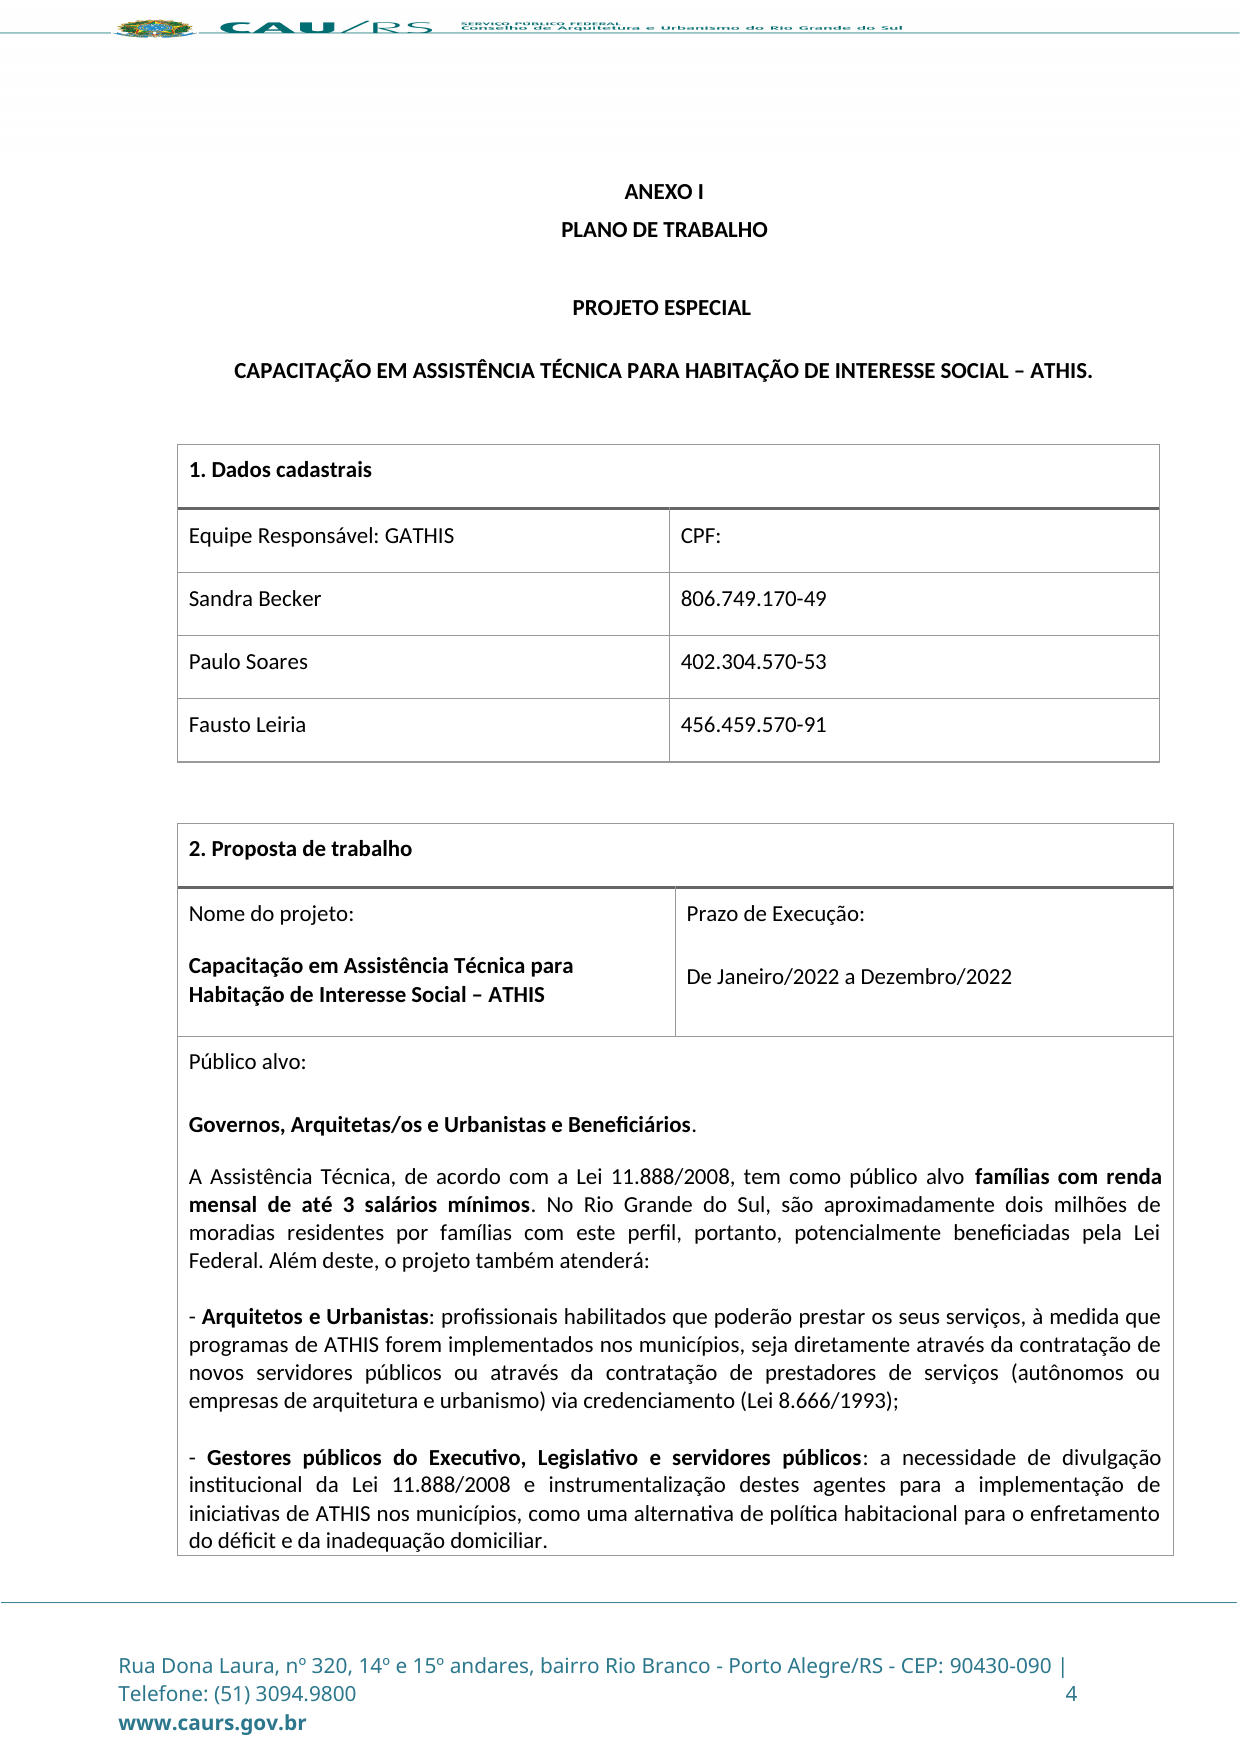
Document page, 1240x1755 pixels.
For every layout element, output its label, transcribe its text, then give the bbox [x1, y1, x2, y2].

table_cell Paulo Soares [178, 636, 669, 698]
text ANEXO I [177, 177, 1151, 205]
table_cell Equipe Responsável: GATHIS [178, 510, 669, 572]
table_cell 456.459.570-91 [670, 699, 1159, 761]
table_cell 402.304.570-53 [670, 636, 1159, 698]
text PLANO DE TRABALHO [177, 216, 1152, 244]
table_header 2. Proposta de trabalho [178, 824, 1173, 886]
table_cell CPF: [670, 510, 1159, 572]
table_cell Fausto Leiria [178, 699, 669, 761]
table_cell Público alvo: Governos, Arquitetas/os e Urbanistas e Beneficiários. A Assistência Técnica, de acordo com a Lei 11.888/2008, tem como público alvo famílias com renda mensal de até 3 salários mínimos. No Rio Grande do Sul, são aproximadamente dois milhões de moradias residentes por famílias com este perfil, portanto, potencialmente beneficiadas pela Lei Federal. Além deste, o projeto também atenderá: - Arquitetos e Urbanistas: profissionais habilitados que poderão prestar os seus serviços, à medida que programas de ATHIS forem implementados nos municípios, seja diretamente através da contratação de novos servidores públicos ou através da contratação de prestadores de serviços (autônomos ou empresas de arquitetura e urbanismo) via credenciamento (Lei 8.666/1993); - Gestores públicos do Executivo, Legislativo e servidores públicos: a necessidade de divulgação institucional da Lei 11.888/2008 e instrumentalização destes agentes para a implementação de iniciativas de ATHIS nos municípios, como uma alternativa de política habitacional para o enfretamento do déficit e da inadequação domiciliar. [178, 1037, 1173, 1555]
table_cell Prazo de Execução: De Janeiro/2022 a Dezembro/2022 [676, 889, 1173, 1036]
table_cell Nome do projeto: Capacitação em Assistência Técnica para Habitação de Interesse Social – ATHIS [178, 889, 675, 1036]
table_cell Sandra Becker [178, 573, 669, 635]
text CAPACITAÇÃO EM ASSISTÊNCIA TÉCNICA PARA HABITAÇÃO DE INTERESSE SOCIAL – ATHIS. [177, 356, 1151, 384]
table_cell 806.749.170-49 [670, 573, 1159, 635]
text PROJETO ESPECIAL [177, 293, 1152, 321]
table_header 1. Dados cadastrais [178, 445, 1159, 507]
